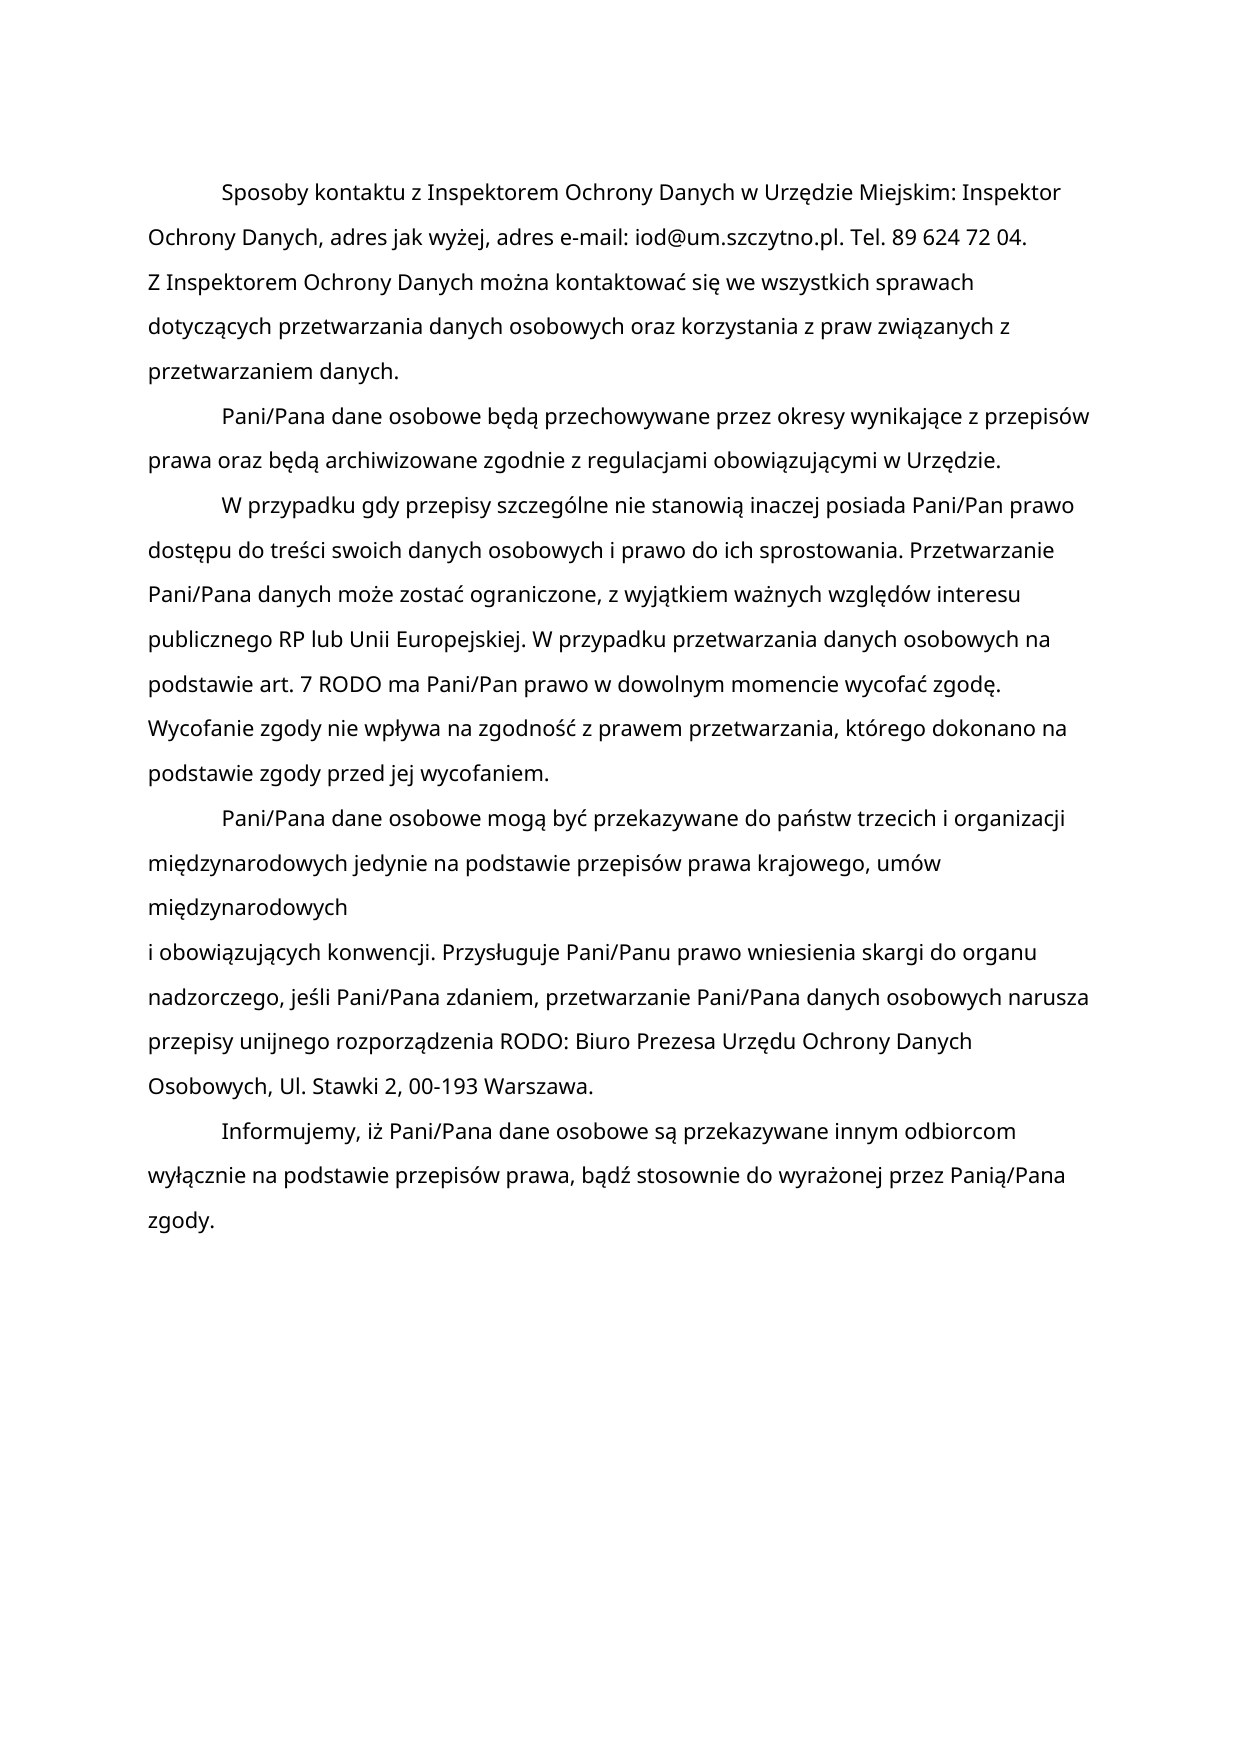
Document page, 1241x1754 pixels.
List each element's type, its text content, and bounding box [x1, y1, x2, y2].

text Sposoby kontaktu z Inspektorem Ochrony Danych w Urzędzie Miejskim: Inspektor Ochrony Danych, adres jak wyżej, adres e-mail: iod@um.szczytno.pl. Tel. 89 624 72 04. Z Inspektorem Ochrony Danych można kontaktować się we wszystkich sprawach dotyczących przetwarzania danych osobowych oraz korzystania z praw związanych z przetwarzaniem danych. Pani/Pana dane osobowe będą przechowywane przez okresy wynikające z przepisów prawa oraz będą archiwizowane zgodnie z regulacjami obowiązującymi w Urzędzie. W przypadku gdy przepisy szczególne nie stanowią inaczej posiada Pani/Pan prawo dostępu do treści swoich danych osobowych i prawo do ich sprostowania. Przetwarzanie Pani/Pana danych może zostać ograniczone, z wyjątkiem ważnych względów interesu publicznego RP lub Unii Europejskiej. W przypadku przetwarzania danych osobowych na podstawie art. 7 RODO ma Pani/Pan prawo w dowolnym momencie wycofać zgodę. Wycofanie zgody nie wpływa na zgodność z prawem przetwarzania, którego dokonano na podstawie zgody przed jej wycofaniem. [148, 177, 1093, 788]
text Pani/Pana dane osobowe mogą być przekazywane do państw trzecich i organizacji międzynarodowych jedynie na podstawie przepisów prawa krajowego, umów międzynarodowych i obowiązujących konwencji. Przysługuje Pani/Panu prawo wniesienia skargi do organu nadzorczego, jeśli Pani/Pana zdaniem, przetwarzanie Pani/Pana danych osobowych narusza przepisy unijnego rozporządzenia RODO: Biuro Prezesa Urzędu Ochrony Danych Osobowych, Ul. Stawki 2, 00-193 Warszawa. Informujemy, iż Pani/Pana dane osobowe są przekazywane innym odbiorcom wyłącznie na podstawie przepisów prawa, bądź stosownie do wyrażonej przez Panią/Pana zgody. [148, 803, 1093, 1279]
